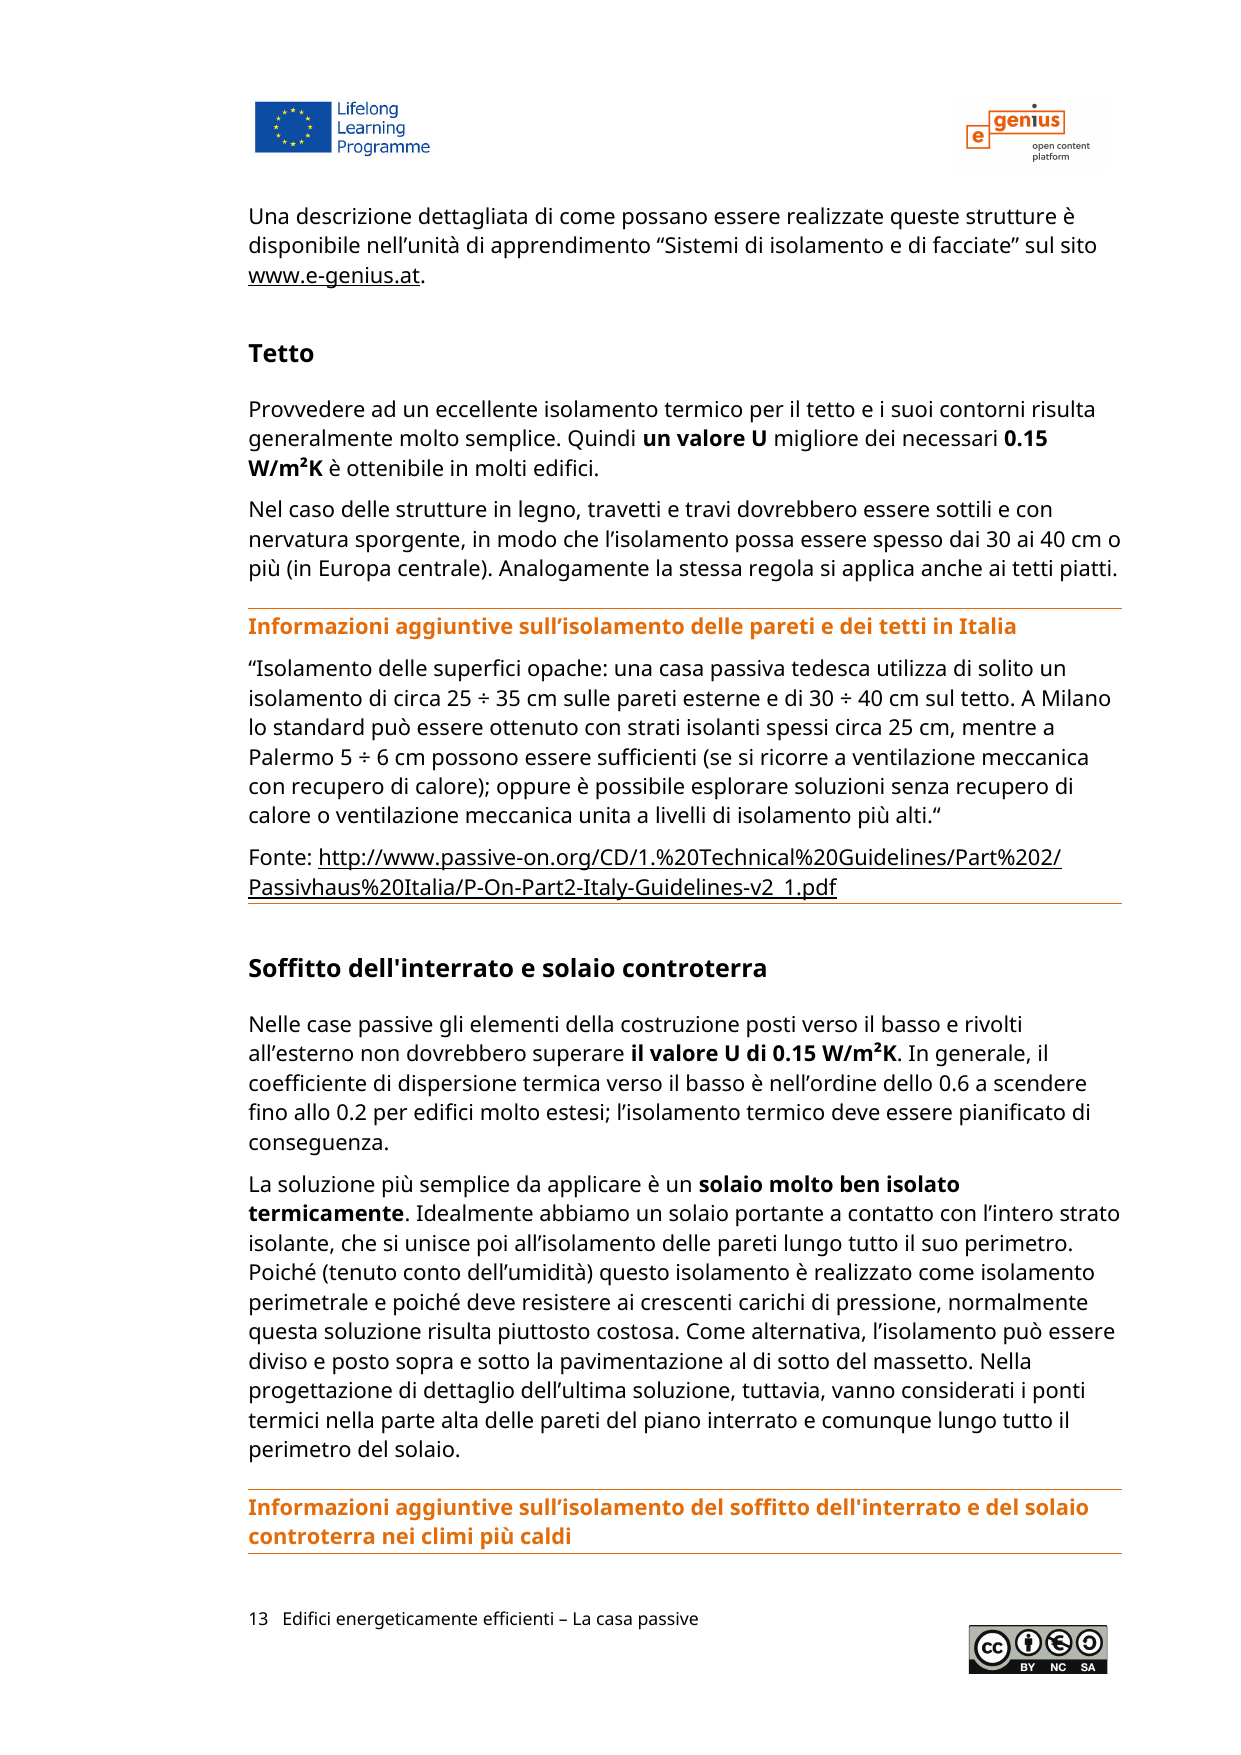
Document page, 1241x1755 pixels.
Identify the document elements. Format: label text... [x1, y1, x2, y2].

text “Isolamento delle superfici opache: una casa passiva tedesca utilizza di solito un isolamento di circa 25 ÷ 35 cm sulle pareti esterne e di 30 ÷ 40 cm sul tetto. A Milano lo standard può essere ottenuto con strati isolanti spessi circa 25 cm, mentre a Palermo 5 ÷ 6 cm possono essere sufficienti (se si ricorre a ventilazione meccanica con recupero di calore); oppure è possibile esplorare soluzioni senza recupero di calore o ventilazione meccanica unita a livelli di isolamento più alti.“ [248, 650, 1122, 830]
text Provvedere ad un eccellente isolamento termico per il tetto e i suoi contorni risulta generalmente molto semplice. Quindi un valore U migliore dei necessari 0.15 W/m²K è ottenibile in molti edifici. [248, 393, 1122, 482]
text Informazioni aggiuntive sull’isolamento del soffitto dell'interrato e del solaio controterra nei climi più caldi [248, 1490, 1122, 1553]
text Fonte: http://www.passive-on.org/CD/1.%20Technical%20Guidelines/Part%202/Passivhaus%20Italia/P-On-Part2-Italy-Guidelines-v2_1.pdf [248, 839, 1122, 903]
text Una descrizione dettagliata di come possano essere realizzate queste strutture è disponibile nell’unità di apprendimento “Sistemi di isolamento e di facciate” sul sito www.e-genius.at. [248, 201, 1122, 289]
text La soluzione più semplice da applicare è un solaio molto ben isolato termicamente. Idealmente abbiamo un solaio portante a contatto con l’intero strato isolante, che si unisce poi all’isolamento delle pareti lungo tutto il suo perimetro. Poiché (tenuto conto dell’umidità) questo isolamento è realizzato come isolamento perimetrale e poiché deve resistere ai crescenti carichi di pressione, normalmente questa soluzione risulta piuttosto costosa. Come alternativa, l’isolamento può essere diviso e posto sopra e sotto la pavimentazione al di sotto del massetto. Nella progettazione di dettaglio dell’ultima soluzione, tuttavia, vanno considerati i ponti termici nella parte alta delle pareti del piano interrato e comunque lungo tutto il perimetro del solaio. [248, 1169, 1122, 1463]
subtitle Tetto [248, 339, 1122, 368]
text Nel caso delle strutture in legno, travetti e travi dovrebbero essere sottili e con nervatura sporgente, in modo che l’isolamento possa essere spesso dai 30 ai 40 cm o più (in Europa centrale). Analogamente la stessa regola si applica anche ai tetti piatti. [248, 494, 1122, 583]
text Informazioni aggiuntive sull’isolamento delle pareti e dei tetti in Italia [248, 609, 1122, 640]
text Nelle case passive gli elementi della costruzione posti verso il basso e rivolti all’esterno non dovrebbero superare il valore U di 0.15 W/m²K. In generale, il coefficiente di dispersione termica verso il basso è nell’ordine dello 0.6 a scendere fino allo 0.2 per edifici molto estesi; l’isolamento termico deve essere pianificato di conseguenza. [248, 1009, 1122, 1156]
subtitle Soffitto dell'interrato e solaio controterra [248, 954, 1122, 984]
